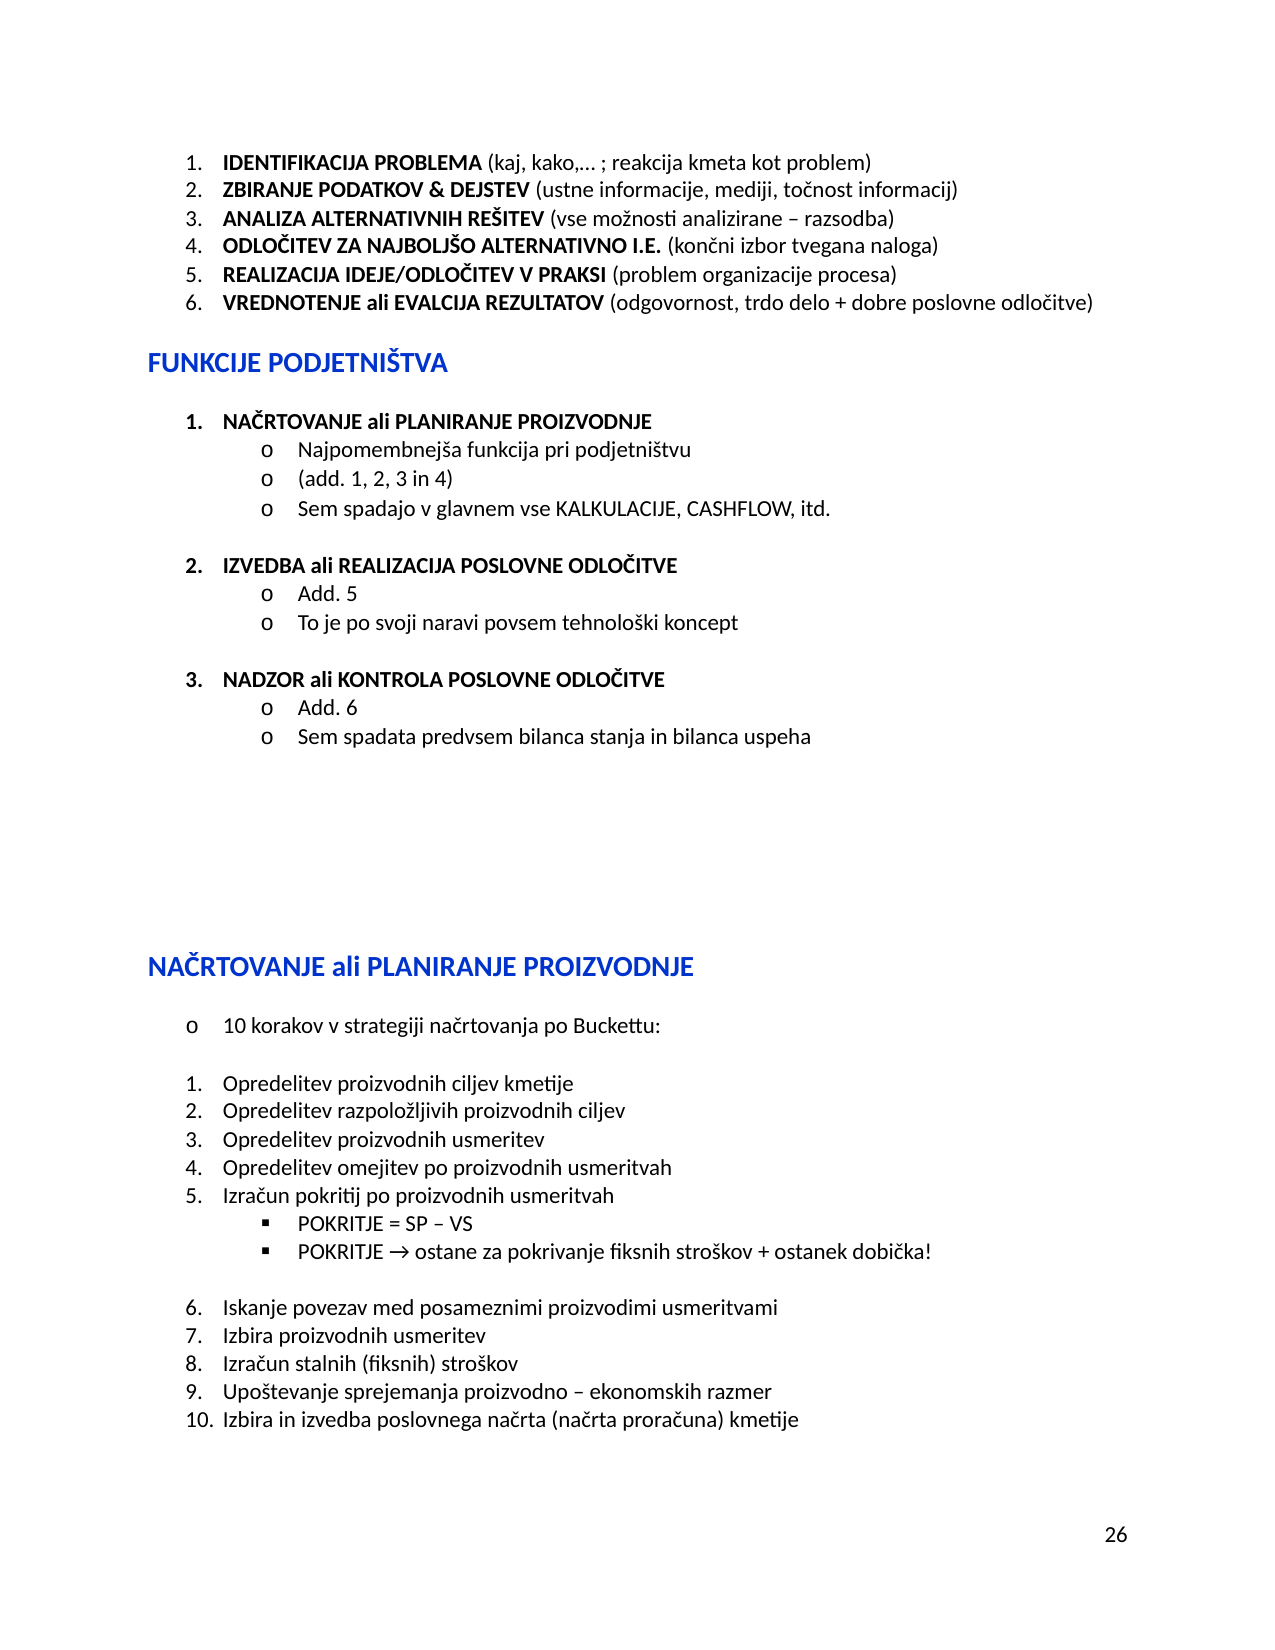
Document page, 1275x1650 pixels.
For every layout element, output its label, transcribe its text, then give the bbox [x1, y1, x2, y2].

list Izbira proizvodnih usmeritev [185, 1321, 1127, 1349]
list Sem spadata predvsem bilanca stanja in bilanca uspeha [260, 722, 1127, 752]
list Add. 5 [260, 579, 1127, 608]
list Izbira in izvedba poslovnega načrta (načrta proračuna) kmetije [185, 1405, 1127, 1433]
list POKRITJE → ostane za pokrivanje fiksnih stroškov + ostanek dobička! [260, 1237, 1127, 1265]
list NADZOR ali KONTROLA POSLOVNE ODLOČITVE [185, 665, 1127, 693]
list Izračun stalnih (fiksnih) stroškov [185, 1349, 1127, 1377]
text NAČRTOVANJE ali PLANIRANJE PROIZVODNJE [148, 948, 1127, 983]
list REALIZACIJA IDEJE/ODLOČITEV V PRAKSI (problem organizacije procesa) [185, 260, 1127, 288]
list Opredelitev razpoložljivih proizvodnih ciljev [185, 1097, 1127, 1125]
list Add. 6 [260, 693, 1127, 722]
list Opredelitev omejitev po proizvodnih usmeritvah [185, 1153, 1127, 1181]
list Najpomembnejša funkcija pri podjetništvu [260, 435, 1127, 464]
list IDENTIFIKACIJA PROBLEMA (kaj, kako,… ; reakcija kmeta kot problem) [185, 148, 1127, 176]
list To je po svoji naravi povsem tehnološki koncept [260, 608, 1127, 637]
list IZVEDBA ali REALIZACIJA POSLOVNE ODLOČITVE [185, 551, 1127, 579]
list VREDNOTENJE ali EVALCIJA REZULTATOV (odgovornost, trdo delo + dobre poslovne odločitve) [185, 288, 1127, 316]
list ANALIZA ALTERNATIVNIH REŠITEV (vse možnosti analizirane – razsodba) [185, 204, 1127, 232]
list ZBIRANJE PODATKOV & DEJSTEV (ustne informacije, mediji, točnost informacij) [185, 176, 1127, 204]
list Opredelitev proizvodnih ciljev kmetije [185, 1069, 1127, 1097]
list Iskanje povezav med posameznimi proizvodimi usmeritvami [185, 1293, 1127, 1321]
text FUNKCIJE PODJETNIŠTVA [148, 344, 1127, 379]
list NAČRTOVANJE ali PLANIRANJE PROIZVODNJE [185, 407, 1127, 435]
list 10 korakov v strategiji načrtovanja po Buckettu: [185, 1011, 1127, 1041]
list Opredelitev proizvodnih usmeritev [185, 1125, 1127, 1153]
list ODLOČITEV ZA NAJBOLJŠO ALTERNATIVNO I.E. (končni izbor tvegana naloga) [185, 232, 1127, 260]
list Sem spadajo v glavnem vse KALKULACIJE, CASHFLOW, itd. [260, 494, 1127, 523]
list POKRITJE = SP – VS [260, 1209, 1127, 1237]
list Izračun pokritij po proizvodnih usmeritvah [185, 1181, 1127, 1209]
list (add. 1, 2, 3 in 4) [260, 464, 1127, 494]
list Upoštevanje sprejemanja proizvodno – ekonomskih razmer [185, 1377, 1127, 1405]
